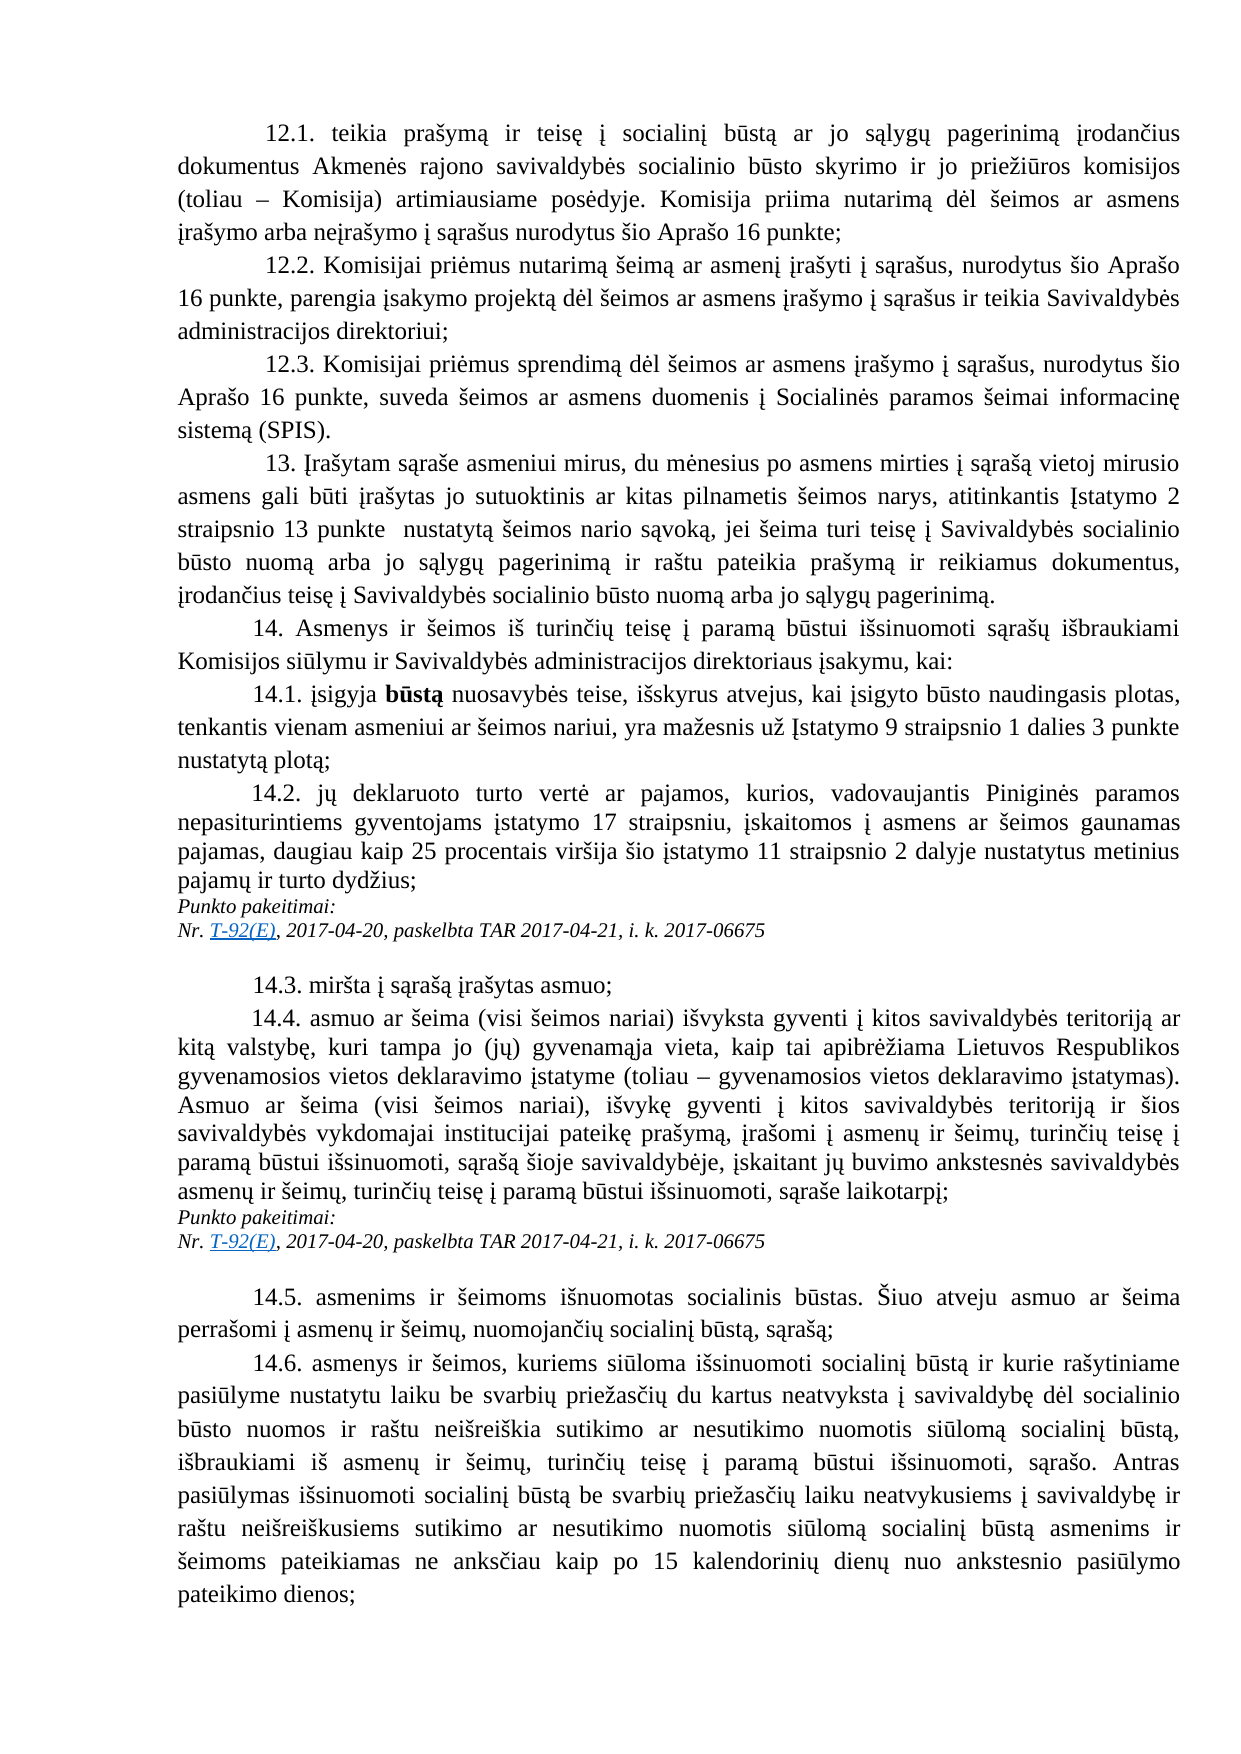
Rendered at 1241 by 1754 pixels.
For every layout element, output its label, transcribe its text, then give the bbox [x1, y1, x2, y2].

text 14.3. miršta į sąrašą įrašytas asmuo; [177, 970, 1181, 999]
text 12.3. Komisijai priėmus sprendimą dėl šeimos ar asmens įrašymo į sąrašus, nurodytus šio Aprašo 16 punkte, suveda šeimos ar asmens duomenis į Socialinės paramos šeimai informacinę sistemą (SPIS). [177, 349, 1181, 444]
text Punkto pakeitimai: [177, 893, 1181, 918]
text 14.4. asmuo ar šeima (visi šeimos nariai) išvyksta gyventi į kitos savivaldybės teritoriją ar kitą valstybę, kuri tampa jo (jų) gyvenamąja vieta, kaip tai apibrėžiama Lietuvos Respublikos gyvenamosios vietos deklaravimo įstatyme (toliau – gyvenamosios vietos deklaravimo įstatymas). Asmuo ar šeima (visi šeimos nariai), išvykę gyventi į kitos savivaldybės teritoriją ir šios savivaldybės vykdomajai institucijai pateikę prašymą, įrašomi į asmenų ir šeimų, turinčių teisę į paramą būstui išsinuomoti, sąrašą šioje savivaldybėje, įskaitant jų buvimo ankstesnės savivaldybės asmenų ir šeimų, turinčių teisę į paramą būstui išsinuomoti, sąraše laikotarpį; [177, 1003, 1181, 1205]
text 13. Įrašytam sąraše asmeniui mirus, du mėnesius po asmens mirties į sąrašą vietoj mirusio asmens gali būti įrašytas jo sutuoktinis ar kitas pilnametis šeimos narys, atitinkantis Įstatymo 2 straipsnio 13 punkte nustatytą šeimos nario sąvoką, jei šeima turi teisę į Savivaldybės socialinio būsto nuomą arba jo sąlygų pagerinimą ir raštu pateikia prašymą ir reikiamus dokumentus, įrodančius teisę į Savivaldybės socialinio būsto nuomą arba jo sąlygų pagerinimą. [177, 448, 1181, 609]
text 14.1. įsigyja būstą nuosavybės teise, išskyrus atvejus, kai įsigyto būsto naudingasis plotas, tenkantis vienam asmeniui ar šeimos nariui, yra mažesnis už Įstatymo 9 straipsnio 1 dalies 3 punkte nustatytą plotą; [177, 679, 1181, 774]
text 14.5. asmenims ir šeimoms išnuomotas socialinis būstas. Šiuo atveju asmuo ar šeima perrašomi į asmenų ir šeimų, nuomojančių socialinį būstą, sąrašą; [177, 1282, 1181, 1343]
text 14.2. jų deklaruoto turto vertė ar pajamos, kurios, vadovaujantis Piniginės paramos nepasiturintiems gyventojams įstatymo 17 straipsniu, įskaitomos į asmens ar šeimos gaunamas pajamas, daugiau kaip 25 procentais viršija šio įstatymo 11 straipsnio 2 dalyje nustatytus metinius pajamų ir turto dydžius; [177, 778, 1181, 893]
text 12.1. teikia prašymą ir teisę į socialinį būstą ar jo sąlygų pagerinimą įrodančius dokumentus Akmenės rajono savivaldybės socialinio būsto skyrimo ir jo priežiūros komisijos (toliau – Komisija) artimiausiame posėdyje. Komisija priima nutarimą dėl šeimos ar asmens įrašymo arba neįrašymo į sąrašus nurodytus šio Aprašo 16 punkte; [177, 118, 1181, 246]
text 14.6. asmenys ir šeimos, kuriems siūloma išsinuomoti socialinį būstą ir kurie rašytiniame pasiūlyme nustatytu laiku be svarbių priežasčių du kartus neatvyksta į savivaldybę dėl socialinio būsto nuomos ir raštu neišreiškia sutikimo ar nesutikimo nuomotis siūlomą socialinį būstą, išbraukiami iš asmenų ir šeimų, turinčių teisę į paramą būstui išsinuomoti, sąrašo. Antras pasiūlymas išsinuomoti socialinį būstą be svarbių priežasčių laiku neatvykusiems į savivaldybę ir raštu neišreiškusiems sutikimo ar nesutikimo nuomotis siūlomą socialinį būstą asmenims ir šeimoms pateikiamas ne anksčiau kaip po 15 kalendorinių dienų nuo ankstesnio pasiūlymo pateikimo dienos; [177, 1348, 1181, 1607]
text 14. Asmenys ir šeimos iš turinčių teisę į paramą būstui išsinuomoti sąrašų išbraukiami Komisijos siūlymu ir Savivaldybės administracijos direktoriaus įsakymu, kai: [177, 613, 1181, 675]
text Punkto pakeitimai: [177, 1205, 1181, 1229]
text 12.2. Komisijai priėmus nutarimą šeimą ar asmenį įrašyti į sąrašus, nurodytus šio Aprašo 16 punkte, parengia įsakymo projektą dėl šeimos ar asmens įrašymo į sąrašus ir teikia Savivaldybės administracijos direktoriui; [177, 250, 1181, 345]
text Nr. T-92(E), 2017-04-20, paskelbta TAR 2017-04-21, i. k. 2017-06675 [177, 1229, 1181, 1253]
text Nr. T-92(E), 2017-04-20, paskelbta TAR 2017-04-21, i. k. 2017-06675 [177, 918, 1181, 942]
